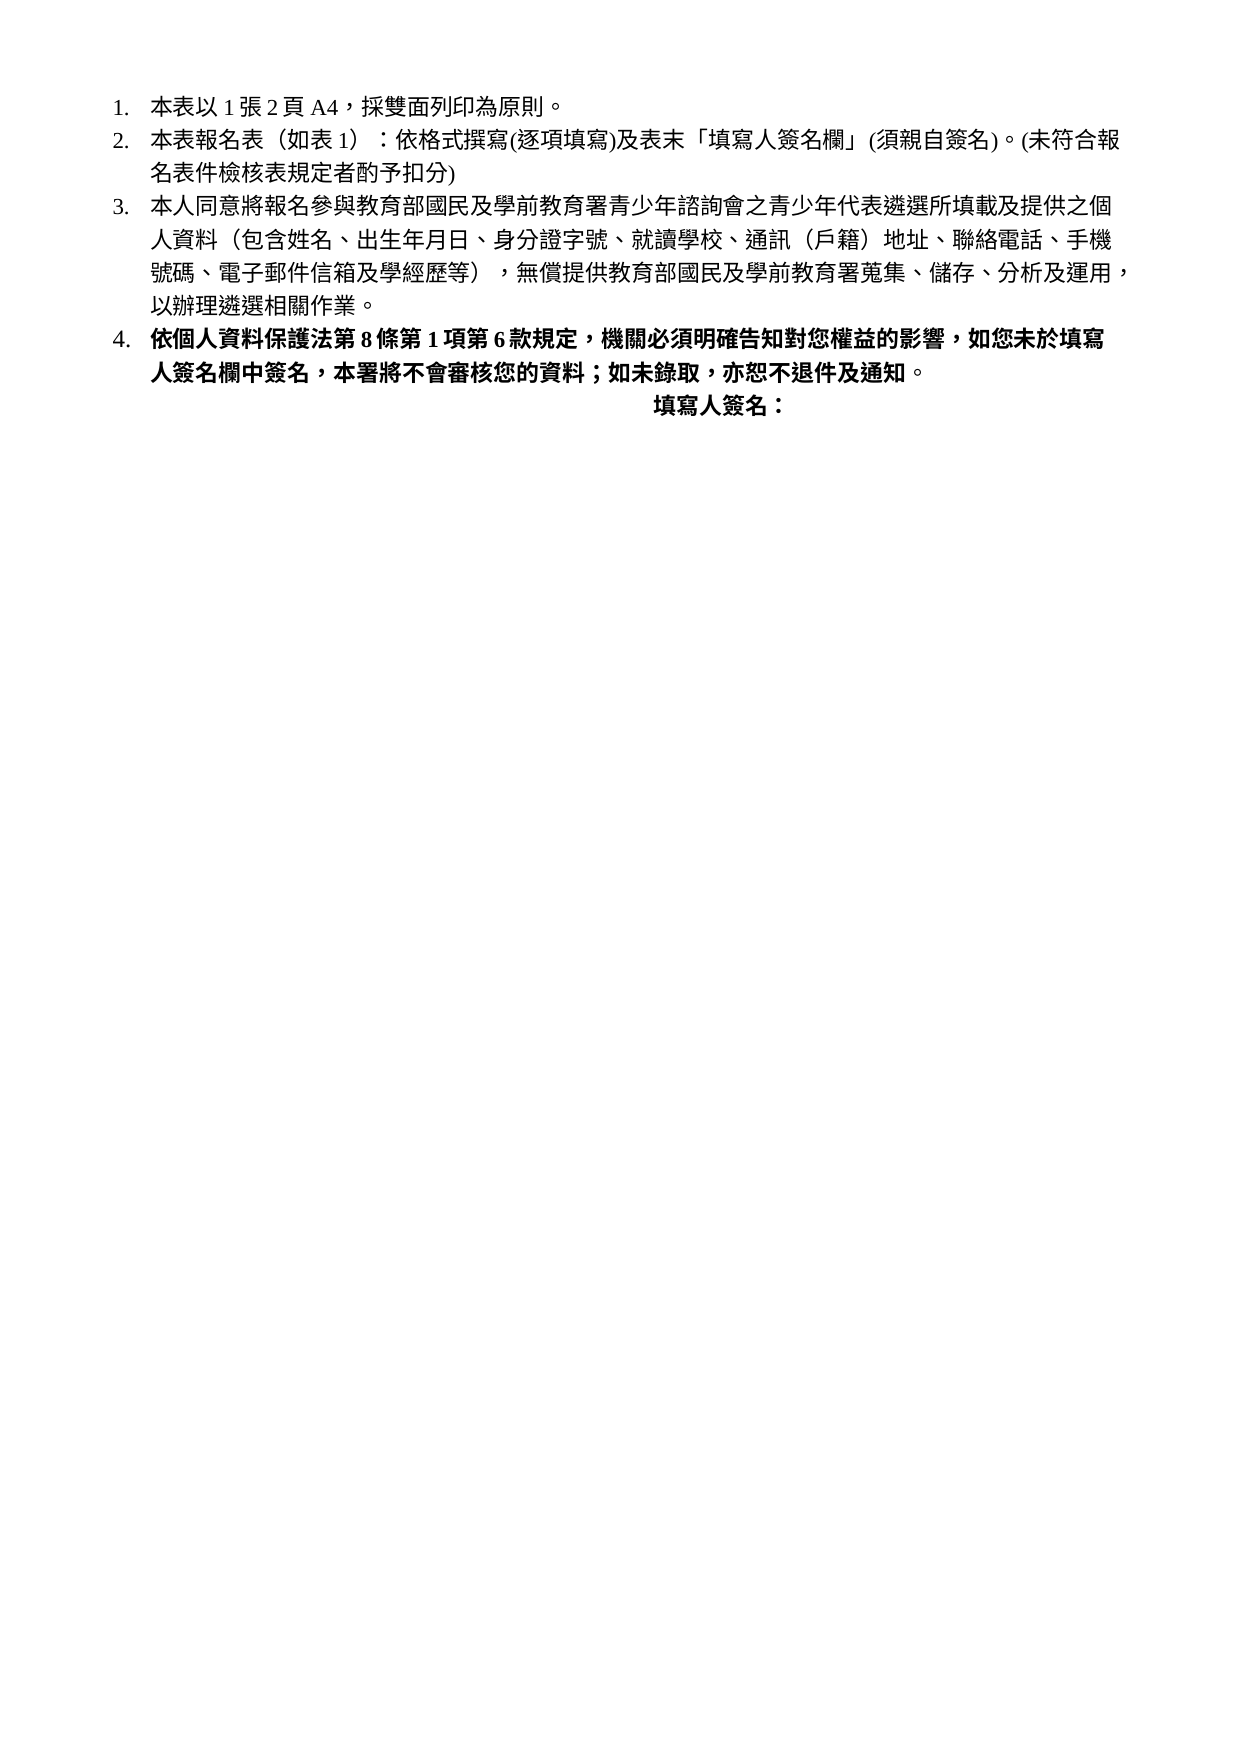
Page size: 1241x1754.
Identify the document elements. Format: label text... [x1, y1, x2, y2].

list 本表以1張2頁A4，採雙面列印為原則。 [112, 88, 1125, 122]
list 本人同意將報名參與教育部國民及學前教育署青少年諮詢會之青少年代表遴選所填載及提供之個人資料（包含姓名、出生年月日、身分證字號、就讀學校、通訊（戶籍）地址、聯絡電話、手機號碼、電子郵件信箱及學經歷等），無償提供教育部國民及學前教育署蒐集、儲存、分析及運用，以辦理遴選相關作業。 [112, 188, 1125, 321]
text 填寫人簽名： [112, 388, 1125, 421]
list 本表報名表（如表1）：依格式撰寫(逐項填寫)及表末「填寫人簽名欄」(須親自簽名)。(未符合報名表件檢核表規定者酌予扣分) [112, 122, 1125, 188]
list 依個人資料保護法第8條第1項第6款規定，機關必須明確告知對您權益的影響，如您未於填寫人簽名欄中簽名，本署將不會審核您的資料；如未錄取，亦恕不退件及通知。 [112, 321, 1125, 388]
